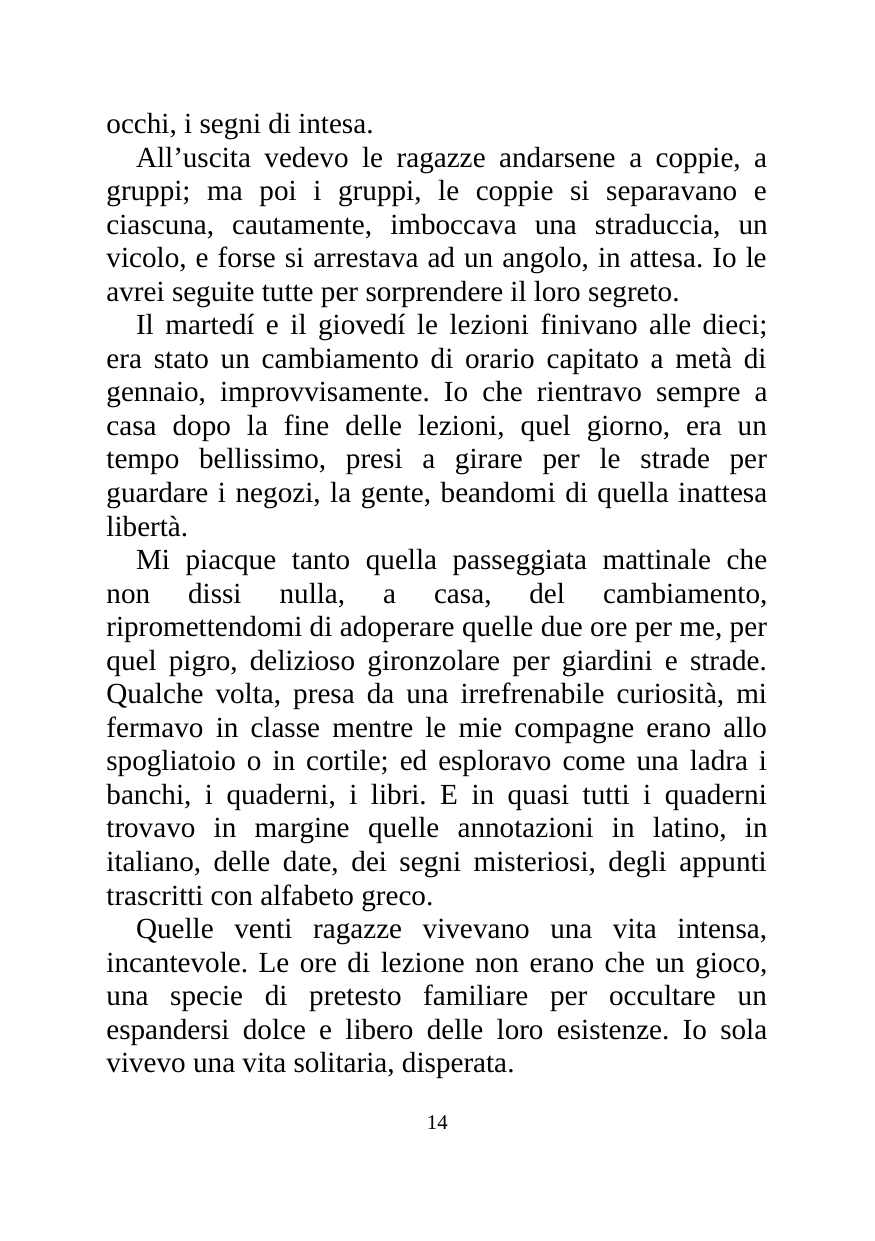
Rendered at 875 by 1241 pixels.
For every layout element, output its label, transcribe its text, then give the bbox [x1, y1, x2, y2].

text All’uscita vedevo le ragazze andarsene a coppie, a gruppi; ma poi i gruppi, le coppie si separavano e ciascuna, cautamente, imboccava una straduccia, un vicolo, e forse si arrestava ad un angolo, in attesa. Io le avrei seguite tutte per sorprendere il loro segreto. [106, 140, 768, 307]
text Il martedí e il giovedí le lezioni finivano alle dieci; era stato un cambiamento di orario capitato a metà di gennaio, improvvisamente. Io che rientravo sempre a casa dopo la fine delle lezioni, quel giorno, era un tempo bellissimo, presi a girare per le strade per guardare i negozi, la gente, beandomi di quella inattesa libertà. [106, 307, 768, 542]
text Quelle venti ragazze vivevano una vita intensa, incantevole. Le ore di lezione non erano che un gioco, una specie di pretesto familiare per occultare un espandersi dolce e libero delle loro esistenze. Io sola vivevo una vita solitaria, disperata. [106, 911, 768, 1079]
text occhi, i segni di intesa. [106, 106, 768, 140]
text Mi piacque tanto quella passeggiata mattinale che non dissi nulla, a casa, del cambiamento, ripromettendomi di adoperare quelle due ore per me, per quel pigro, delizioso gironzolare per giardini e strade. Qualche volta, presa da una irrefrenabile curiosità, mi fermavo in classe mentre le mie compagne erano allo spogliatoio o in cortile; ed esploravo come una ladra i banchi, i quaderni, i libri. E in quasi tutti i quaderni trovavo in margine quelle annotazioni in latino, in italiano, delle date, dei segni misteriosi, degli appunti trascritti con alfabeto greco. [106, 542, 768, 911]
